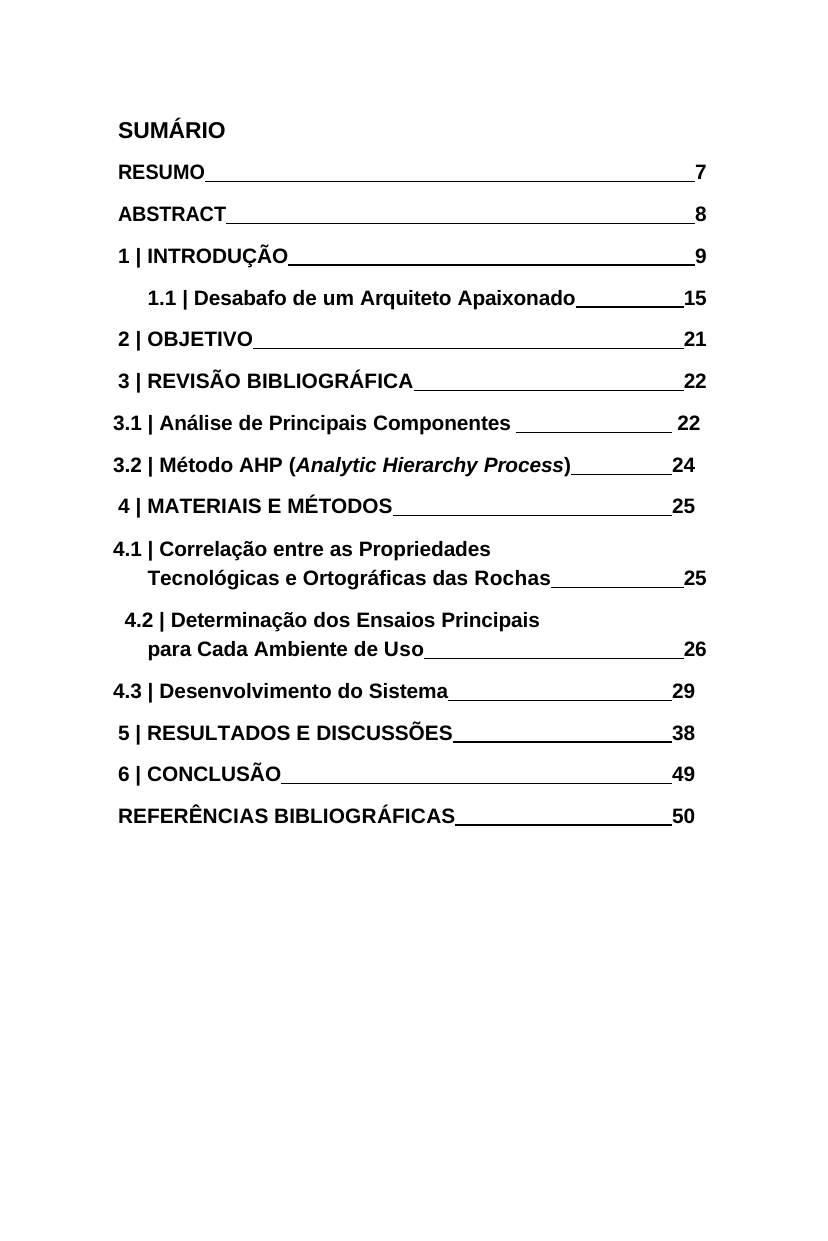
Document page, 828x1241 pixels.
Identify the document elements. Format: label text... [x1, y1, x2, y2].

list | Desenvolvimento do Sistema 29 5 | RESULTADOS E DISCUSSÕES 38 6 | CONCLUSÃO 49 REFERÊNCIAS BIBLIOGRÁFICAS 50 [106, 679, 709, 828]
text para Cada Ambiente de Uso 26 [147, 637, 721, 661]
list | Método AHP (Analytic Hierarchy Process) 24 4 | MATERIAIS E MÉTODOS 25 [106, 453, 709, 518]
list | Análise de Principais Componentes 22 [106, 411, 721, 435]
subtitle RESUMO 7 [118, 160, 721, 184]
text 1.1 | Desabafo de um Arquiteto Apaixonado 15 2 | OBJETIVO 21 3 | REVISÃO BIBLIOGRÁFICA 22 [118, 286, 709, 393]
text Tecnológicas e Ortográficas das Rochas 25 [147, 566, 721, 590]
list | Correlação entre as Propriedades [106, 537, 721, 561]
text 1 | INTRODUÇÃO 9 [118, 243, 721, 268]
text ABSTRACT 8 [118, 202, 721, 226]
subtitle SUMÁRIO [118, 117, 721, 143]
list | Determinação dos Ensaios Principais [147, 608, 721, 632]
